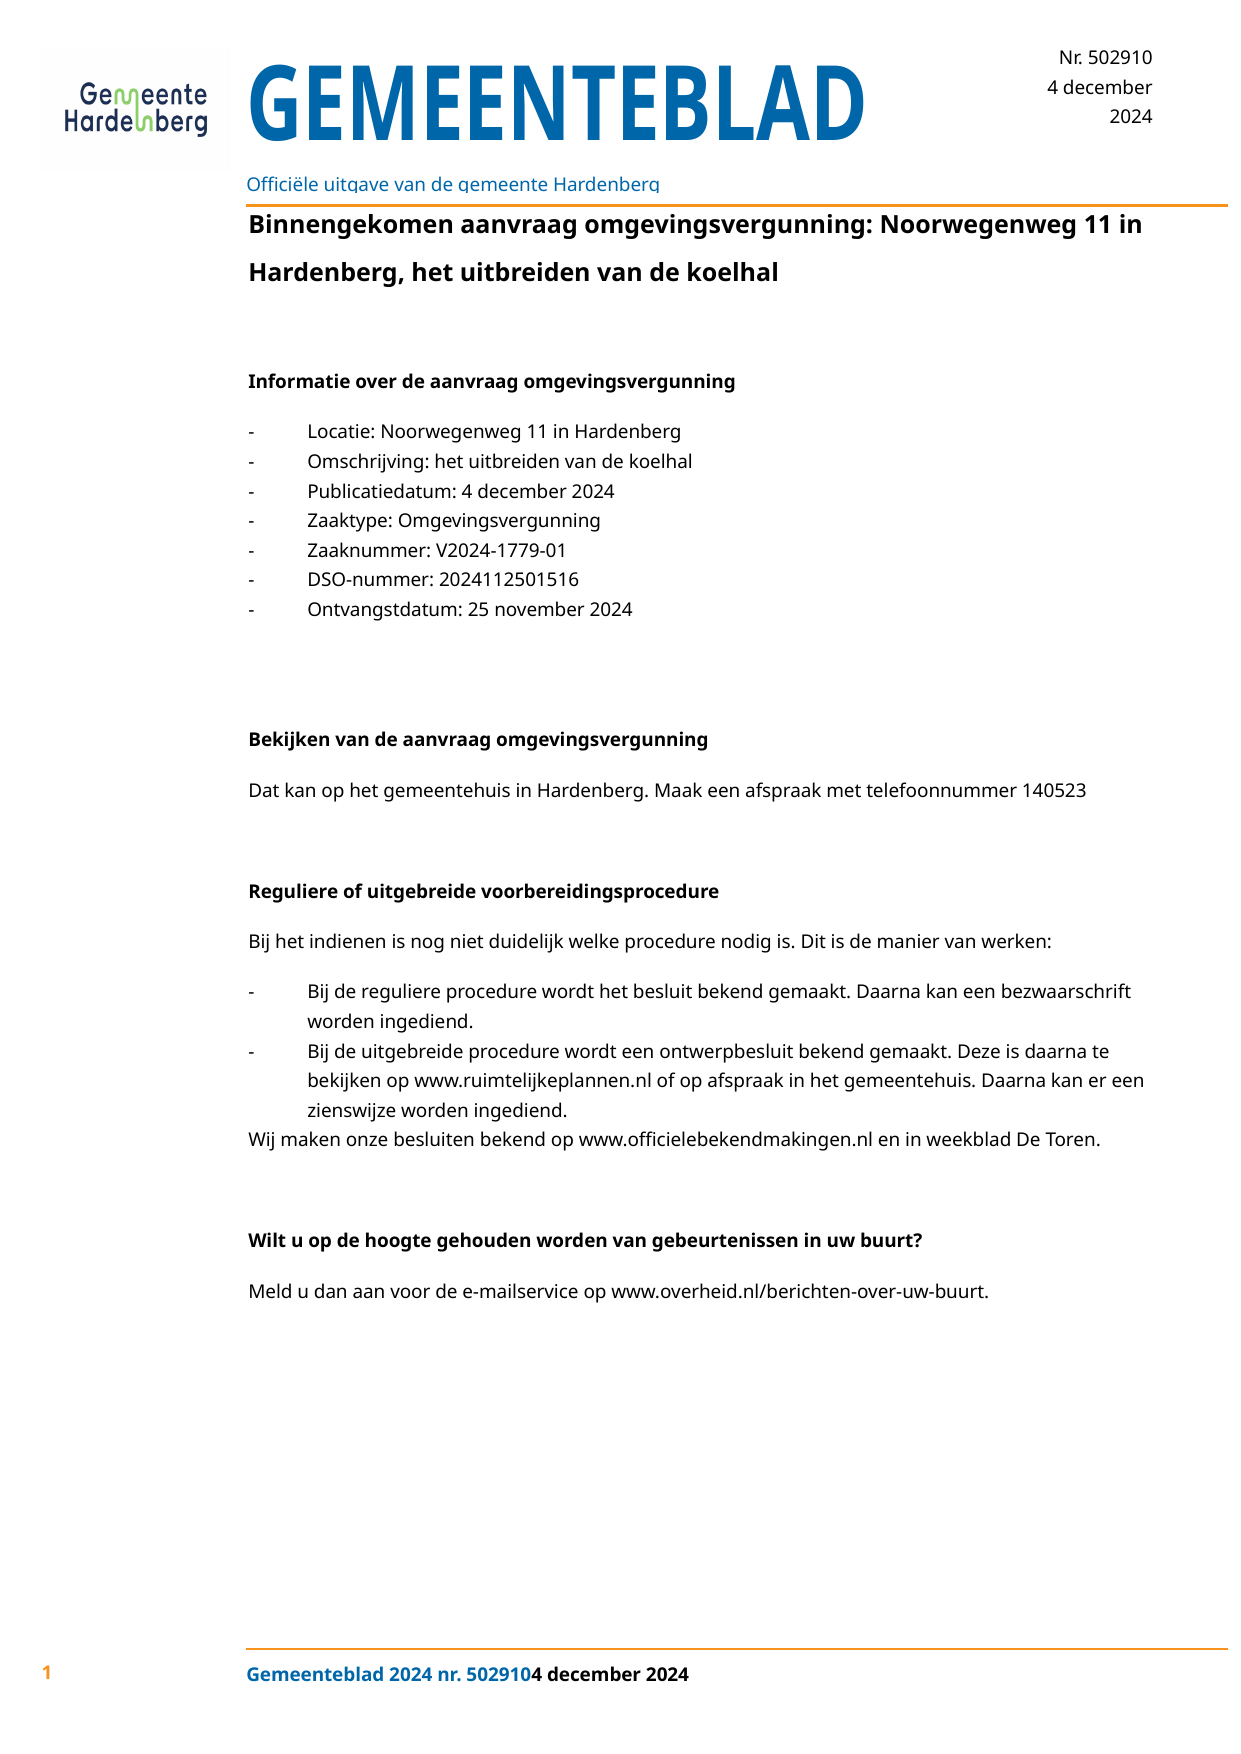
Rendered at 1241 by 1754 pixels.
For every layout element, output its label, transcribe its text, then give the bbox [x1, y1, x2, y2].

list Locatie: Noorwegenweg 11 in Hardenberg [248, 419, 1152, 444]
list Zaaktype: Omgevingsvergunning [248, 507, 1152, 533]
text Bekijken van de aanvraag omgevingsvergunning [248, 727, 1152, 752]
text Bij het indienen is nog niet duidelijk welke procedure nodig is. Dit is de manier van werken: [248, 928, 1152, 954]
text Reguliere of uitgebreide voorbereidingsprocedure [248, 878, 1152, 904]
list Bij de uitgebreide procedure wordt een ontwerpbesluit bekend gemaakt. Deze is daarna te bekijken op www.ruimtelijkeplannen.nl of op afspraak in het gemeentehuis. Daarna kan er een zienswijze worden ingediend. [248, 1038, 1152, 1123]
text Wij maken onze besluiten bekend op www.officielebekendmakingen.nl en in weekblad De Toren. [248, 1127, 1152, 1152]
text Wilt u op de hoogte gehouden worden van gebeurtenissen in uw buurt? [248, 1227, 1152, 1253]
list DSO-nummer: 2024112501516 [248, 567, 1152, 592]
list Omschrijving: het uitbreiden van de koelhal [248, 448, 1152, 474]
picture [41, 47, 231, 172]
text Meld u dan aan voor de e-mailservice op www.overheid.nl/berichten-over-uw-buurt. [248, 1278, 1152, 1304]
text Binnengekomen aanvraag omgevingsvergunning: Noorwegenweg 11 in Hardenberg, het uitbreiden van de koelhal [248, 207, 1152, 288]
text Dat kan op het gemeentehuis in Hardenberg. Maak een afspraak met telefoonnummer 140523 [248, 777, 1152, 803]
list Publicatiedatum: 4 december 2024 [248, 478, 1152, 504]
list Bij de reguliere procedure wordt het besluit bekend gemaakt. Daarna kan een bezwaarschrift worden ingediend. [248, 979, 1152, 1034]
text Informatie over de aanvraag omgevingsvergunning [248, 368, 1152, 394]
list Zaaknummer: V2024-1779-01 [248, 537, 1152, 563]
list Ontvangstdatum: 25 november 2024 [248, 596, 1152, 622]
